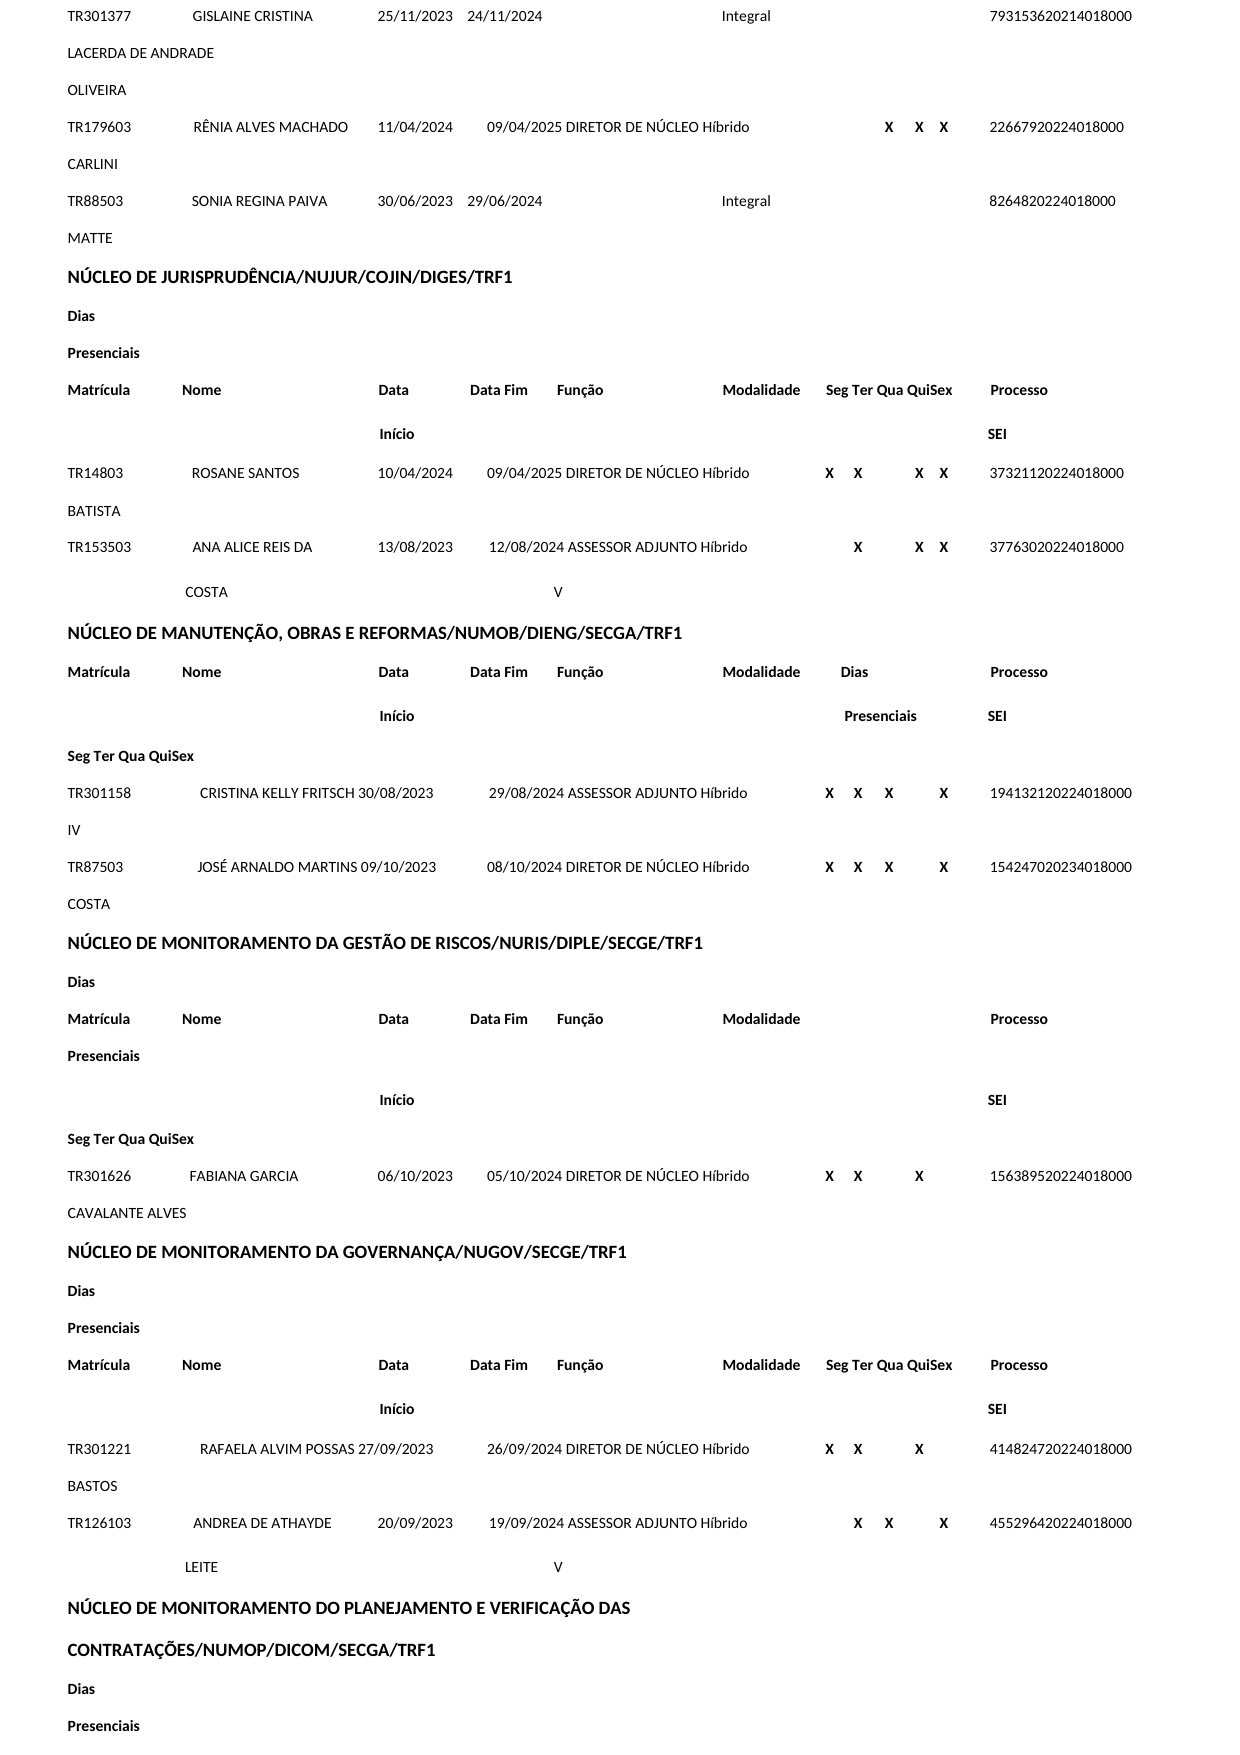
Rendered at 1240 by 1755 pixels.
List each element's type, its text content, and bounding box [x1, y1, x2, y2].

text TR87503 JOSÉ ARNALDO MARTINS 09/10/2023 08/10/2024 DIRETOR DE NÚCLEO Híbrido X X X X 154247020234018000 [67, 857, 1196, 876]
text Início Presenciais SEI [67, 699, 1196, 727]
text Início SEI [67, 1083, 1196, 1111]
text IV [67, 820, 1196, 839]
text Matrícula Nome Data Data Fim Função Modalidade Seg Ter Qua QuiSex Processo [67, 380, 1196, 399]
text TR301377 GISLAINE CRISTINA 25/11/2023 24/11/2024 Integral 793153620214018000 [67, 6, 1196, 25]
text BATISTA [67, 501, 1196, 520]
text TR179603 RÊNIA ALVES MACHADO 11/04/2024 09/04/2025 DIRETOR DE NÚCLEO Híbrido X X X 22667920224018000 [67, 117, 1196, 136]
text Matrícula Nome Data Data Fim Função Modalidade Dias Processo [67, 662, 1196, 681]
text Dias [67, 1282, 1196, 1301]
text Seg Ter Qua QuiSex [67, 1129, 1196, 1148]
text NÚCLEO DE JURISPRUDÊNCIA/NUJUR/COJIN/DIGES/TRF1 [67, 265, 1196, 288]
text TR14803 ROSANE SANTOS 10/04/2024 09/04/2025 DIRETOR DE NÚCLEO Híbrido X X X X 37321120224018000 [67, 464, 1196, 483]
text Matrícula Nome Data Data Fim Função Modalidade Processo [67, 1009, 1196, 1028]
text NÚCLEO DE MONITORAMENTO DA GOVERNANÇA/NUGOV/SECGE/TRF1 [67, 1240, 1196, 1263]
text Matrícula Nome Data Data Fim Função Modalidade Seg Ter Qua QuiSex Processo [67, 1356, 1196, 1374]
text Presenciais [67, 1318, 1196, 1338]
text Início SEI [67, 417, 1196, 445]
text BASTOS [67, 1476, 1196, 1495]
text Presenciais [67, 1716, 1196, 1735]
text Presenciais [67, 1046, 1196, 1065]
text TR126103 ANDREA DE ATHAYDE 20/09/2023 19/09/2024 ASSESSOR ADJUNTO Híbrido X X X 455296420224018000 [67, 1513, 1196, 1532]
text Início SEI [67, 1392, 1196, 1421]
text NÚCLEO DE MONITORAMENTO DO PLANEJAMENTO E VERIFICAÇÃO DAS [67, 1597, 1196, 1619]
text NÚCLEO DE MONITORAMENTO DA GESTÃO DE RISCOS/NURIS/DIPLE/SECGE/TRF1 [67, 931, 1196, 954]
text LACERDA DE ANDRADE [67, 43, 1196, 62]
text Dias [67, 972, 1196, 991]
text LEITE V [67, 1550, 1196, 1578]
text Dias [67, 1679, 1196, 1698]
text CAVALANTE ALVES [67, 1203, 1196, 1222]
text CONTRATAÇÕES/NUMOP/DICOM/SECGA/TRF1 [67, 1638, 1196, 1661]
text Presenciais [67, 343, 1196, 362]
text CARLINI [67, 154, 1196, 173]
text MATTE [67, 228, 1196, 247]
text TR301221 RAFAELA ALVIM POSSAS 27/09/2023 26/09/2024 DIRETOR DE NÚCLEO Híbrido X X X 414824720224018000 [67, 1439, 1196, 1458]
text TR88503 SONIA REGINA PAIVA 30/06/2023 29/06/2024 Integral 8264820224018000 [67, 191, 1196, 210]
text COSTA V [67, 575, 1196, 603]
text Dias [67, 306, 1196, 325]
text TR301158 CRISTINA KELLY FRITSCH 30/08/2023 29/08/2024 ASSESSOR ADJUNTO Híbrido X X X X 194132120224018000 [67, 783, 1196, 802]
text COSTA [67, 894, 1196, 913]
text Seg Ter Qua QuiSex [67, 746, 1196, 765]
text TR301626 FABIANA GARCIA 06/10/2023 05/10/2024 DIRETOR DE NÚCLEO Híbrido X X X 156389520224018000 [67, 1166, 1196, 1186]
text NÚCLEO DE MANUTENÇÃO, OBRAS E REFORMAS/NUMOB/DIENG/SECGA/TRF1 [67, 621, 1196, 644]
text OLIVEIRA [67, 80, 1196, 99]
text TR153503 ANA ALICE REIS DA 13/08/2023 12/08/2024 ASSESSOR ADJUNTO Híbrido X X X 37763020224018000 [67, 538, 1196, 557]
